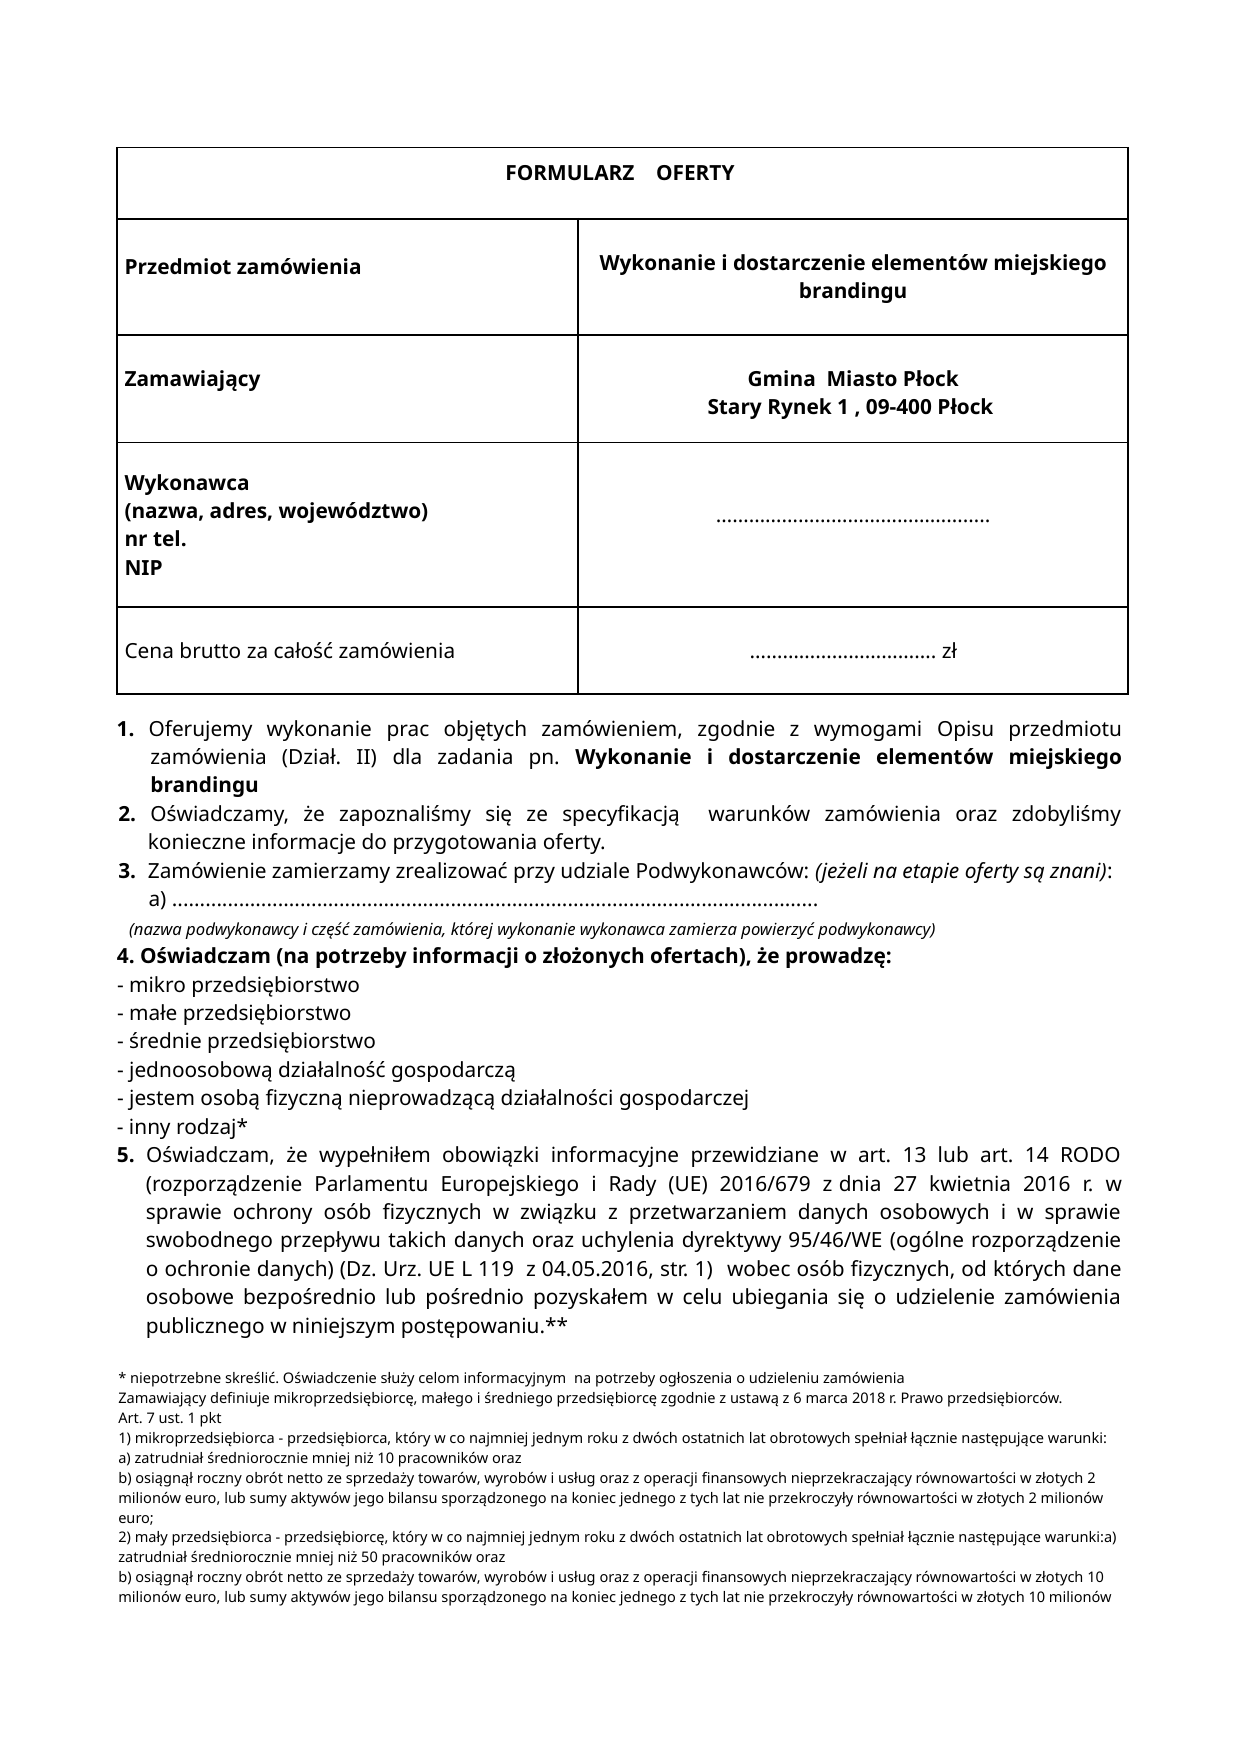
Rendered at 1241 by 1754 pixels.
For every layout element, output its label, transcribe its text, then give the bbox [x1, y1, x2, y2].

text a) .................................................................................................................... [148, 884, 1122, 913]
table_cell Cena brutto za całość zamówienia [118, 608, 577, 693]
table_cell Gmina Miasto Płock Stary Rynek 1 , 09-400 Płock [579, 336, 1127, 442]
text - średnie przedsiębiorstwo [117, 1027, 1122, 1055]
text 1. Oferujemy wykonanie prac objętych zamówieniem, zgodnie z wymogami Opisu przedmiotu zamówienia (Dział. II) dla zadania pn. Wykonanie i dostarczenie elementów miejskiego brandingu [116, 714, 1122, 799]
text * niepotrzebne skreślić. Oświadczenie służy celom informacyjnym na potrzeby ogłoszenia o udzieleniu zamówienia [118, 1368, 1122, 1388]
text - mikro przedsiębiorstwo [117, 970, 1122, 998]
text b) osiągnął roczny obrót netto ze sprzedaży towarów, wyrobów i usług oraz z operacji finansowych nieprzekraczający równowartości w złotych 10 milionów euro, lub sumy aktywów jego bilansu sporządzonego na koniec jednego z tych lat nie przekroczyły równowartości w złotych 10 milionów [118, 1567, 1122, 1607]
table_cell ……………………………. zł [579, 608, 1127, 693]
table_cell Przedmiot zamówienia [118, 220, 577, 334]
text 3. Zamówienie zamierzamy zrealizować przy udziale Podwykonawców: (jeżeli na etapie oferty są znani): [118, 856, 1122, 884]
table_cell Zamawiający [118, 336, 577, 442]
text 4. Oświadczam (na potrzeby informacji o złożonych ofertach), że prowadzę: [117, 941, 1122, 970]
table_cell Wykonanie i dostarczenie elementów miejskiego brandingu [579, 220, 1127, 334]
text - małe przedsiębiorstwo [117, 998, 1122, 1027]
text - jednoosobową działalność gospodarczą [117, 1055, 1122, 1083]
table_header FORMULARZ OFERTY [118, 148, 1127, 218]
table_cell Wykonawca (nazwa, adres, województwo) nr tel. NIP [118, 443, 577, 606]
text 2. Oświadczamy, że zapoznaliśmy się ze specyfikacją warunków zamówienia oraz zdobyliśmy konieczne informacje do przygotowania oferty. [118, 799, 1122, 856]
table_cell ………………………………………….. [579, 443, 1127, 606]
text - inny rodzaj* [117, 1112, 1122, 1140]
text - jestem osobą fizyczną nieprowadzącą działalności gospodarczej [117, 1083, 1122, 1112]
text 5. Oświadczam, że wypełniłem obowiązki informacyjne przewidziane w art. 13 lub art. 14 RODO (rozporządzenie Parlamentu Europejskiego i Rady (UE) 2016/679 z dnia 27 kwietnia 2016 r. w sprawie ochrony osób fizycznych w związku z przetwarzaniem danych osobowych i w sprawie swobodnego przepływu takich danych oraz uchylenia dyrektywy 95/46/WE (ogólne rozporządzenie o ochronie danych) (Dz. Urz. UE L 119 z 04.05.2016, str. 1) wobec osób fizycznych, od których dane osobowe bezpośrednio lub pośrednio pozyskałem w celu ubiegania się o udzielenie zamówienia publicznego w niniejszym postępowaniu.** [117, 1140, 1122, 1339]
text Zamawiający definiuje mikroprzedsiębiorcę, małego i średniego przedsiębiorcę zgodnie z ustawą z 6 marca 2018 r. Prawo przedsiębiorców. Art. 7 ust. 1 pkt 1) mikroprzedsiębiorca - przedsiębiorca, który w co najmniej jednym roku z dwóch ostatnich lat obrotowych spełniał łącznie następujące warunki: a) zatrudniał średniorocznie mniej niż 10 pracowników oraz b) osiągnął roczny obrót netto ze sprzedaży towarów, wyrobów i usług oraz z operacji finansowych nieprzekraczający równowartości w złotych 2 milionów euro, lub sumy aktywów jego bilansu sporządzonego na koniec jednego z tych lat nie przekroczyły równowartości w złotych 2 milionów euro; 2) mały przedsiębiorca - przedsiębiorcę, który w co najmniej jednym roku z dwóch ostatnich lat obrotowych spełniał łącznie następujące warunki:a) zatrudniał średniorocznie mniej niż 50 pracowników oraz [118, 1388, 1122, 1567]
text (nazwa podwykonawcy i część zamówienia, której wykonanie wykonawca zamierza powierzyć podwykonawcy) [118, 913, 1122, 941]
